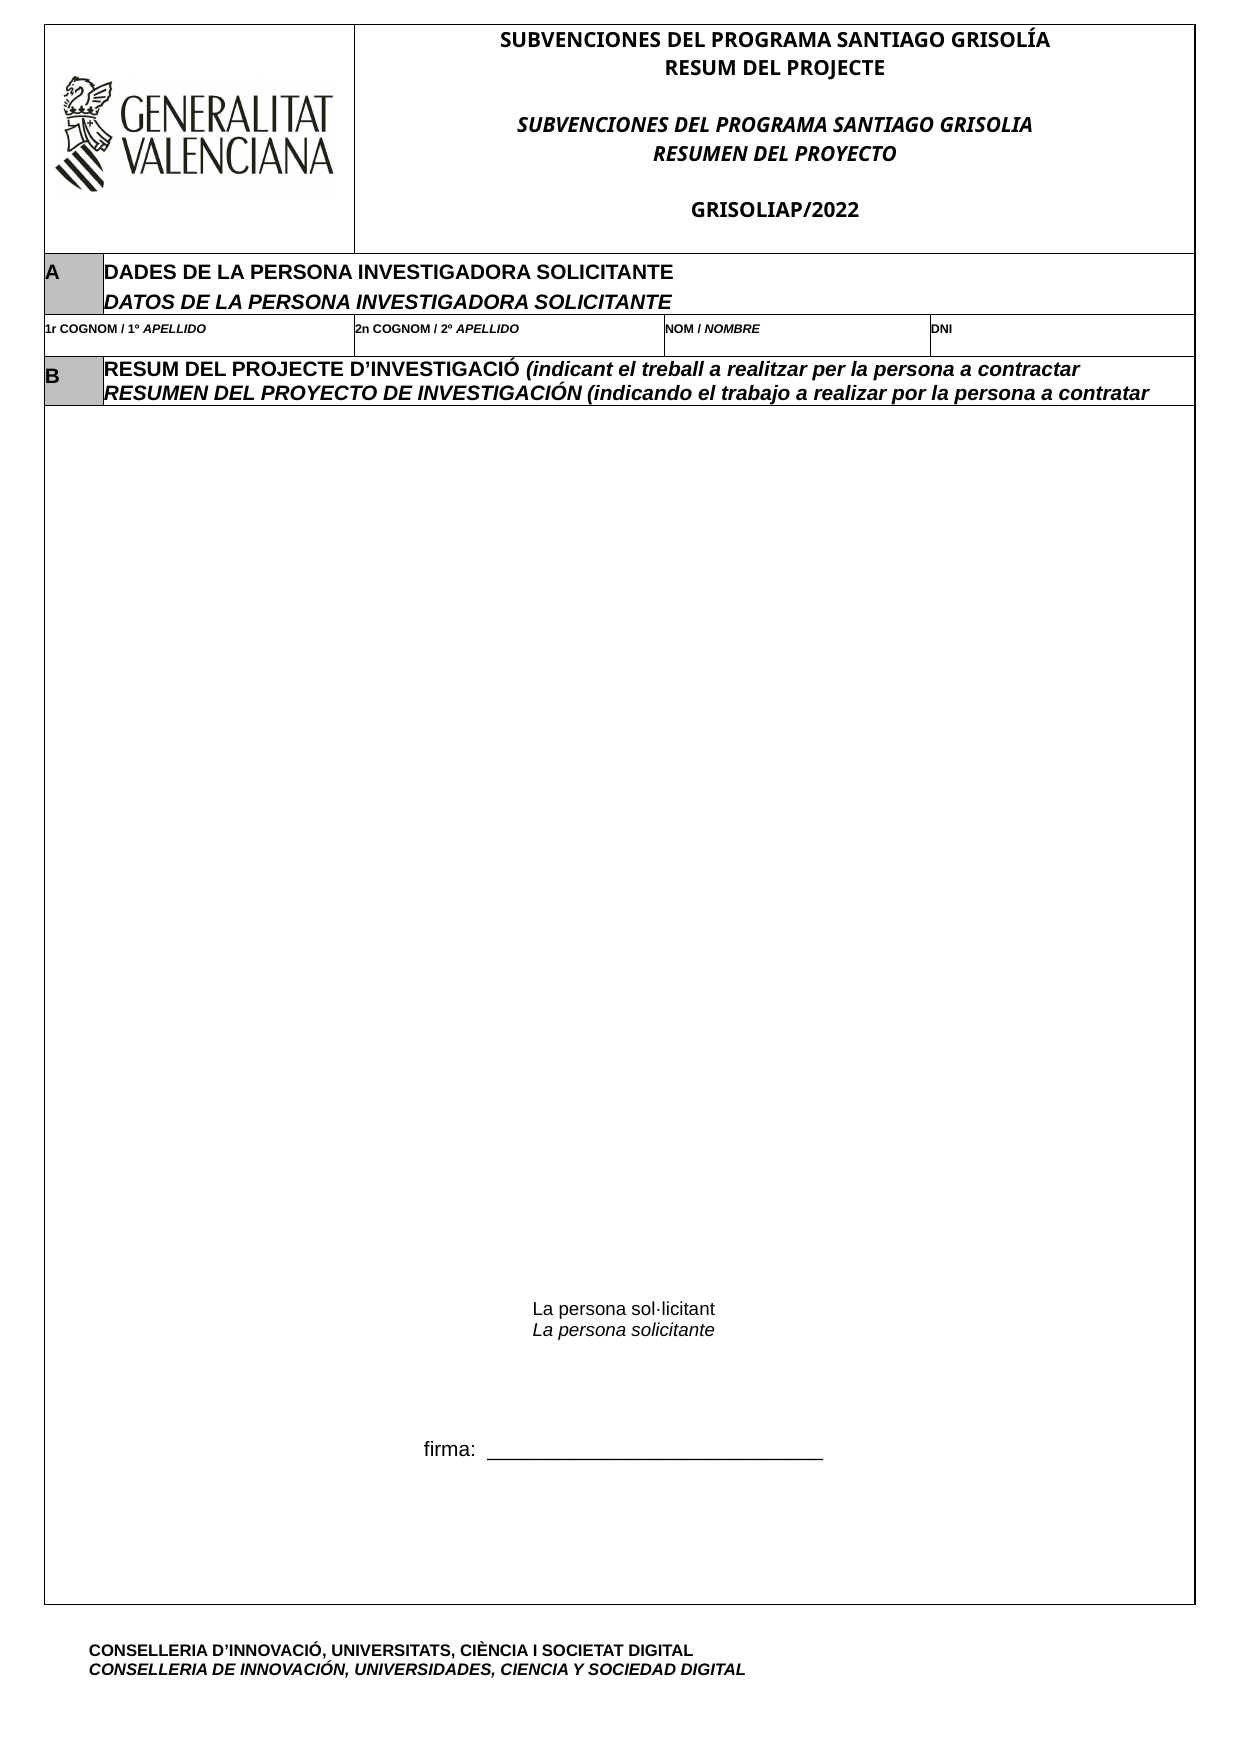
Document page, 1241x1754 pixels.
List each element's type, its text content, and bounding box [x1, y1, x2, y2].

table_cell RESUM DEL PROJECTE D’INVESTIGACIÓ (indicant el treball a realitzar per la persona a contractar RESUMEN DEL PROYECTO DE INVESTIGACIÓN (indicando el trabajo a realizar por la persona a contratar [104, 357, 1194, 405]
table_header [45, 25, 354, 252]
table_header SUBVENCIONES DEL PROGRAMA SANTIAGO GRISOLÍA RESUM DEL PROJECTE SUBVENCIONES DEL PROGRAMA SANTIAGO GRISOLIA RESUMEN DEL PROYECTO GRISOLIAP/2022 [355, 25, 1194, 252]
table_cell NOM / NOMBRE [665, 315, 930, 356]
table_cell [45, 1585, 1194, 1604]
table_cell La persona sol·licitant La persona solicitante firma: _____________________________ [45, 406, 1194, 1585]
table_cell 1r COGNOM / 1º APELLIDO [45, 315, 354, 356]
table_cell A [45, 254, 103, 314]
table_cell B [45, 357, 103, 405]
table_cell 2n COGNOM / 2º APELLIDO [355, 315, 664, 356]
picture [55, 76, 337, 201]
table_cell DNI [931, 315, 1194, 356]
table_cell DADES DE LA PERSONA INVESTIGADORA SOLICITANTE DATOS DE LA PERSONA INVESTIGADORA SOLICITANTE [104, 254, 1194, 314]
